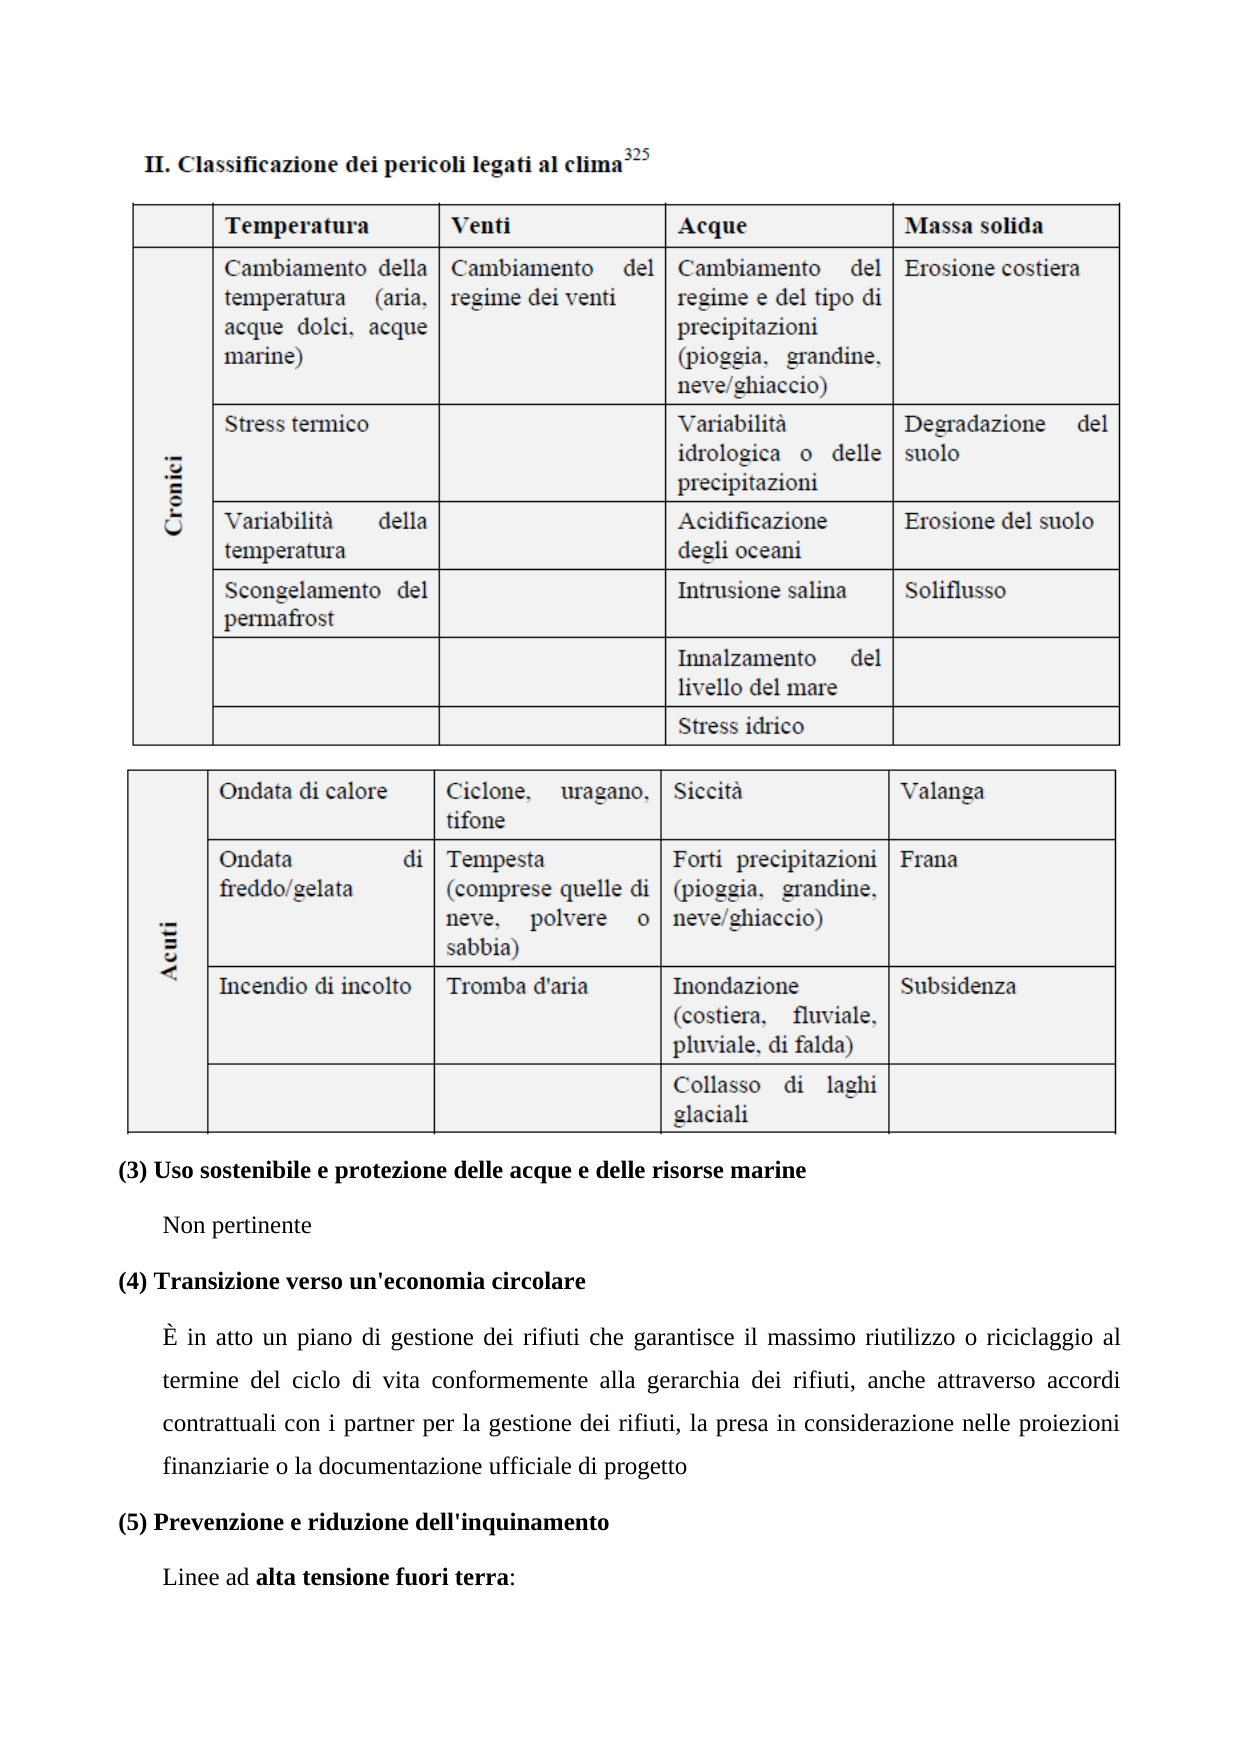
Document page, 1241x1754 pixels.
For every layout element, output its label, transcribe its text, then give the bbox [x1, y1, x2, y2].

text (5) Prevenzione e riduzione dell'inquinamento [118, 1507, 1122, 1535]
text Non pertinente [162, 1210, 1122, 1239]
text È in atto un piano di gestione dei rifiuti che garantisce il massimo riutilizzo o riciclaggio al termine del ciclo di vita conformemente alla gerarchia dei rifiuti, anche attraverso accordi contrattuali con i partner per la gestione dei rifiuti, la presa in considerazione nelle proiezioni finanziarie o la documentazione ufficiale di progetto [162, 1322, 1122, 1480]
text Linee ad alta tensione fuori terra: [162, 1562, 1122, 1591]
text (4) Transizione verso un'economia circolare [118, 1266, 1122, 1295]
text (3) Uso sostenibile e protezione delle acque e delle risorse marine [118, 1155, 1122, 1183]
